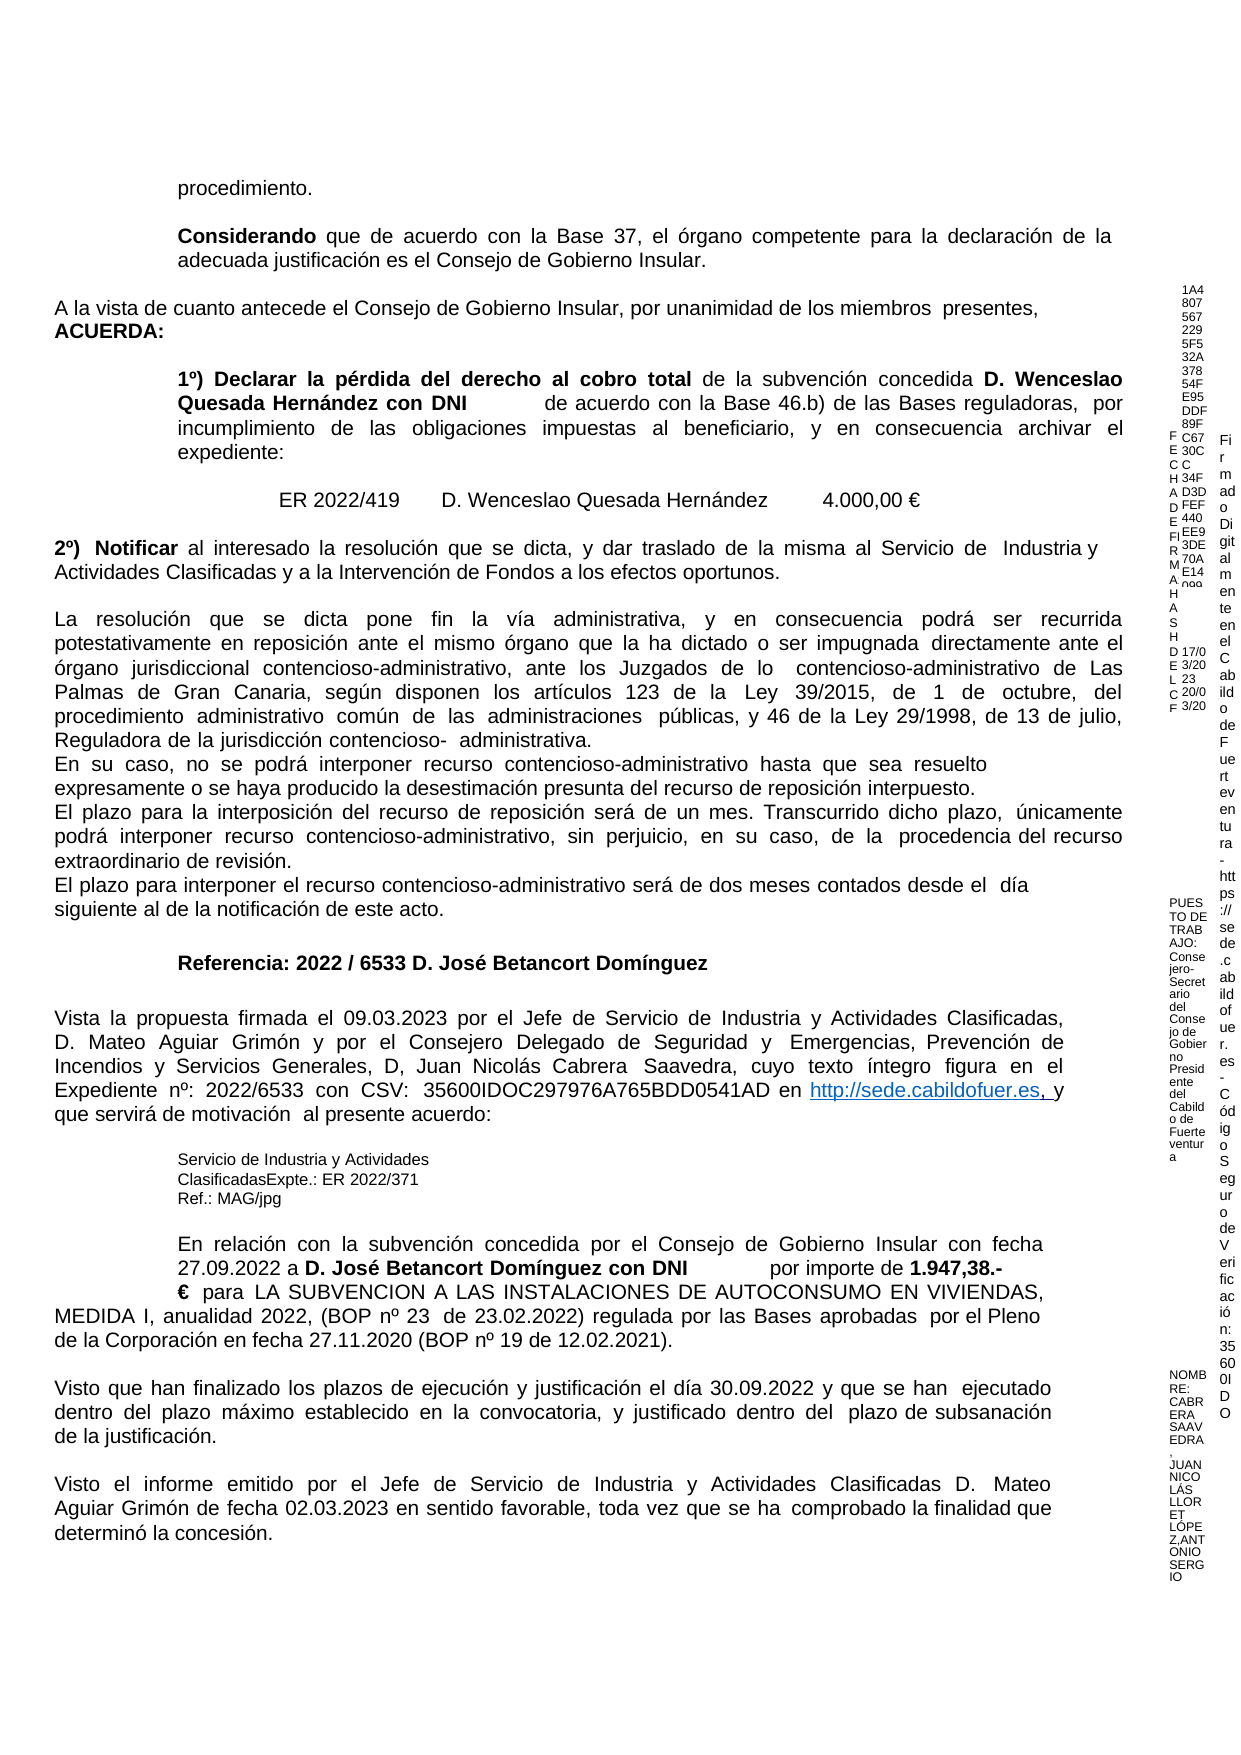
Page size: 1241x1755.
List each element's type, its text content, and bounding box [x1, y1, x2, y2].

text ER 2022/419 D. Wenceslao Quesada Hernández 4.000,00 € [278, 487, 1167, 512]
text [1179, 283, 1209, 587]
text PUESTO DE TRABAJO: [1169, 897, 1209, 951]
text En relación con la subvención concedida por el Consejo de Gobierno Insular con fecha 27.09.2022 a D. José Betancort Domínguez con DNI por importe de 1.947,38.- [177, 1231, 1117, 1279]
text A la vista de cuanto antecede el Consejo de Gobierno Insular, por unanimidad de los miembros presentes, ACUERDA: [54, 296, 1117, 343]
text FECHA DE FIRMA: HASH DEL CERTIFICADO: [1169, 429, 1184, 712]
text [1167, 1368, 1209, 1603]
text procedimiento. [177, 176, 1241, 200]
text MEDIDA I, anualidad 2022, (BOP nº 23 de 23.02.2022) regulada por las Bases aprobadas por el Pleno de la Corporación en fecha 27.11.2020 (BOP nº 19 de 12.02.2021). [54, 1304, 1064, 1352]
text Servicio de Industria y Actividades ClasificadasExpte.: ER 2022/371 Ref.: MAG/jpg [177, 1150, 451, 1208]
text La resolución que se dicta pone fin la vía administrativa, y en consecuencia podrá ser recurrida potestativamente en reposición ante el mismo órgano que la ha dictado o ser impugnada directamente ante el órgano jurisdiccional contencioso-administrativo, ante los Juzgados de lo contencioso-administrativo de Las Palmas de Gran Canaria, según disponen los artículos 123 de la Ley 39/2015, de 1 de octubre, del procedimiento administrativo común de las administraciones públicas, y 46 de la Ley 29/1998, de 13 de julio, Reguladora de la jurisdicción contencioso- administrativa. [54, 607, 1123, 752]
text Visto que han finalizado los plazos de ejecución y justificación el día 30.09.2022 y que se han ejecutado dentro del plazo máximo establecido en la convocatoria, y justificado dentro del plazo de subsanación de la justificación. [54, 1376, 1052, 1448]
text CABRERA SAAVEDRA, JUAN NICOLÁS LLORET LÓPEZ,ANTONIO SERGIO [1169, 1397, 1207, 1584]
text Consejero-Secretario del Consejo de Gobierno Presidente del Cabildo de Fuerteventura [1169, 951, 1207, 1160]
text 17/03/2023 [1182, 645, 1209, 686]
text NOMBRE: [1169, 1369, 1209, 1396]
text Vista la propuesta firmada el 09.03.2023 por el Jefe de Servicio de Industria y Actividades Clasificadas, D. Mateo Aguiar Grimón y por el Consejero Delegado de Seguridad y Emergencias, Prevención de Incendios y Servicios Generales, D, Juan Nicolás Cabrera Saavedra, cuyo texto íntegro figura en el Expediente nº: 2022/6533 con CSV: 35600IDOC297976A765BDD0541AD en http://sede.cabildofuer.es, y que servirá de motivación al presente acuerdo: [54, 1005, 1064, 1126]
text 1A48075672295F532A37854FE95DDF89FC6730CC [1182, 284, 1209, 472]
text 20/03/2023 [1182, 686, 1209, 712]
text Firmado Digitalmente en el Cabildo de Fuerteventura - https://sede.cabildofuer.es - Código Seguro de Verificación: 35600IDOC224B273C14F32F049BA [1219, 432, 1236, 1420]
text El plazo para interponer el recurso contencioso-administrativo será de dos meses contados desde el día siguiente al de la notificación de este acto. [54, 872, 1115, 921]
text € para LA SUBVENCION A LAS INSTALACIONES DE AUTOCONSUMO EN VIVIENDAS, [177, 1279, 1217, 1303]
text 1º) Declarar la pérdida del derecho al cobro total de la subvención concedida D. Wenceslao Quesada Hernández con DNI de acuerdo con la Base 46.b) de las Bases reguladoras, por incumplimiento de las obligaciones impuestas al beneficiario, y en consecuencia archivar el expediente: [177, 367, 1123, 463]
text Considerando que de acuerdo con la Base 37, el órgano competente para la declaración de la adecuada justificación es el Consejo de Gobierno Insular. [177, 224, 1127, 272]
text En su caso, no se podrá interponer recurso contencioso-administrativo hasta que sea resuelto expresamente o se haya producido la desestimación presunta del recurso de reposición interpuesto. [54, 752, 1117, 800]
text Visto el informe emitido por el Jefe de Servicio de Industria y Actividades Clasificadas D. Mateo Aguiar Grimón de fecha 02.03.2023 en sentido favorable, toda vez que se ha comprobado la finalidad que determinó la concesión. [54, 1472, 1052, 1544]
subtitle Referencia: 2022 / 6533 D. José Betancort Domínguez [177, 951, 1167, 975]
text El plazo para la interposición del recurso de reposición será de un mes. Transcurrido dicho plazo, únicamente podrá interponer recurso contencioso-administrativo, sin perjuicio, en su caso, de la procedencia del recurso extraordinario de revisión. [54, 800, 1123, 872]
text 2º) Notificar al interesado la resolución que se dicta, y dar traslado de la misma al Servicio de Industria y Actividades Clasificadas y a la Intervención de Fondos a los efectos oportunos. [54, 535, 1115, 583]
text 34FD3DFEF440EE93DE70AE140996B1C6668F08F5 [1182, 472, 1209, 587]
